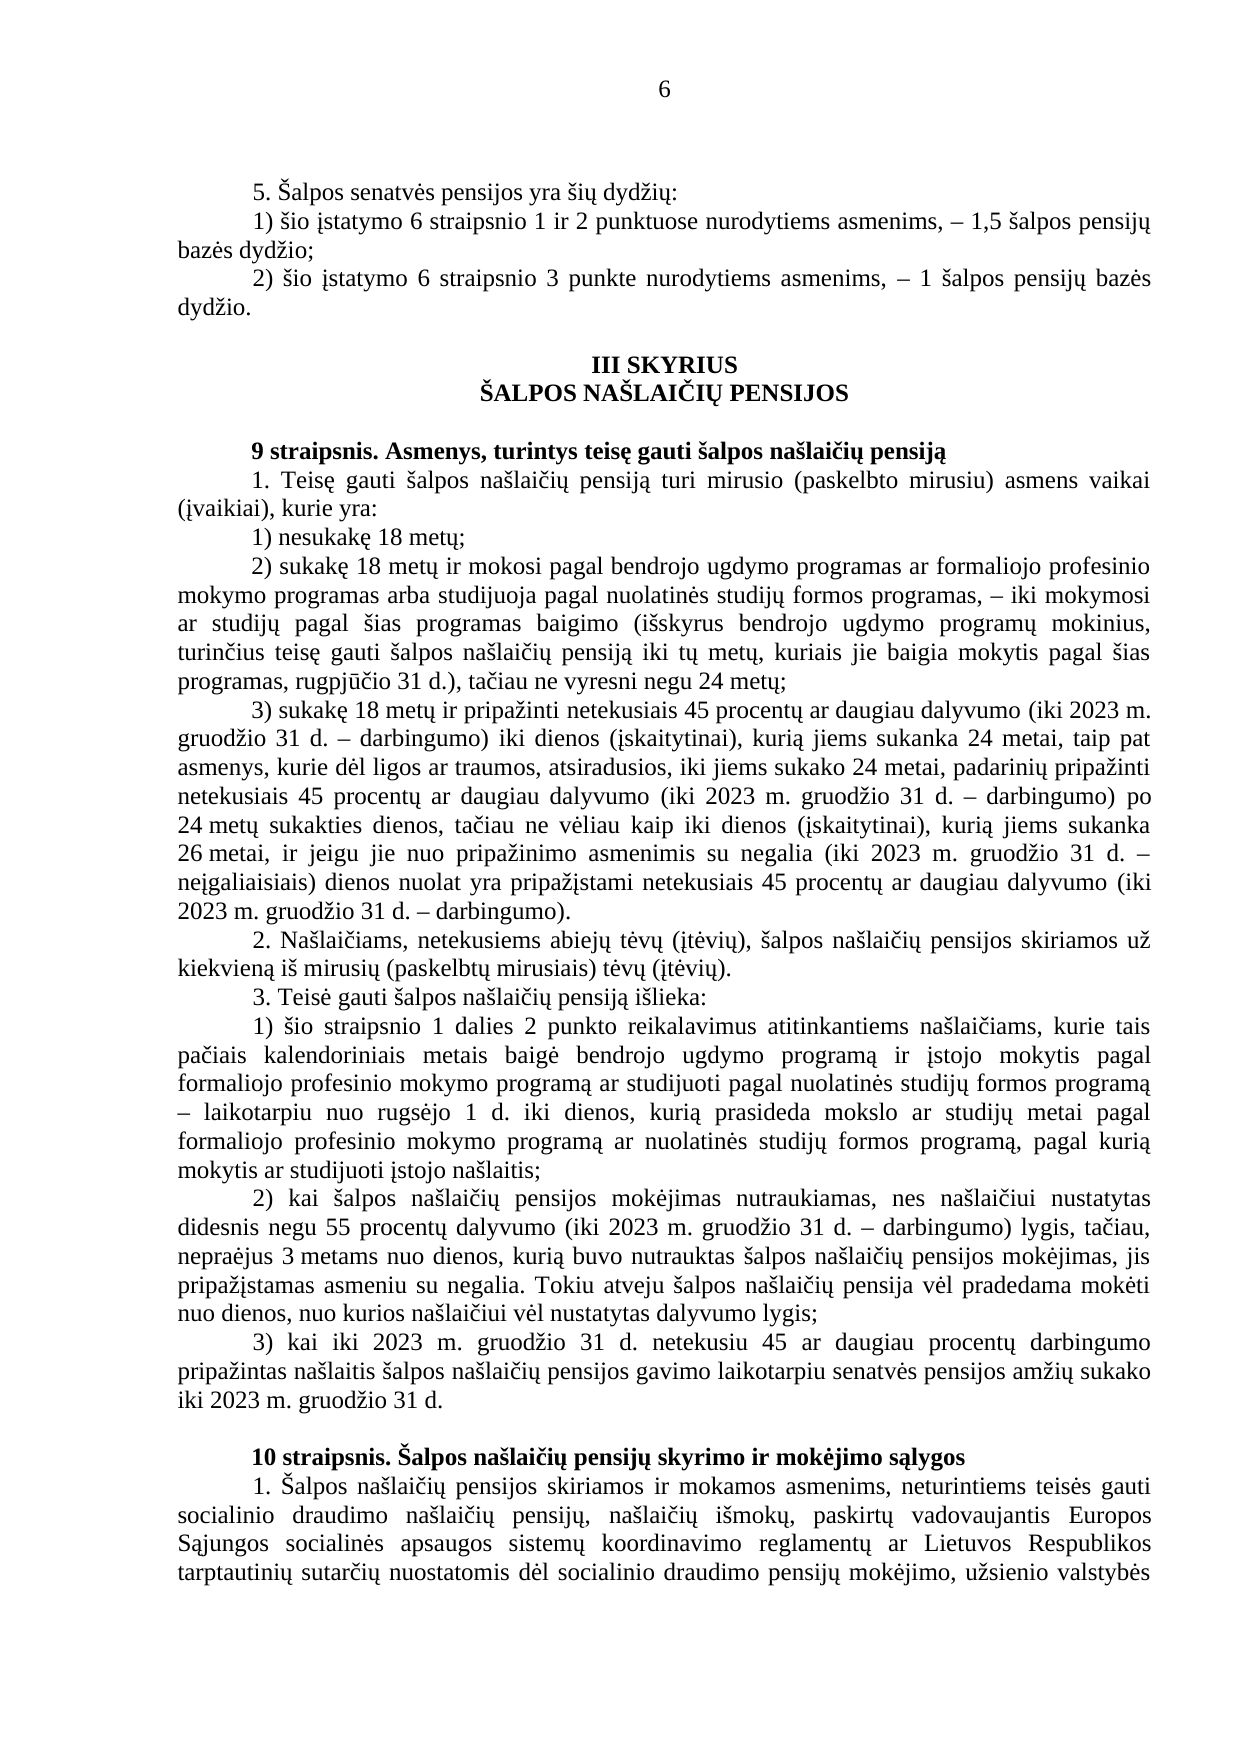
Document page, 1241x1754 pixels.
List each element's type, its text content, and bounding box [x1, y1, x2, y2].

text 3. Teisė gauti šalpos našlaičių pensiją išlieka: [177, 982, 1152, 1011]
text 1. Šalpos našlaičių pensijos skiriamos ir mokamos asmenims, neturintiems teisės gauti socialinio draudimo našlaičių pensijų, našlaičių išmokų, paskirtų vadovaujantis Europos Sąjungos socialinės apsaugos sistemų koordinavimo reglamentų ar Lietuvos Respublikos tarptautinių sutarčių nuostatomis dėl socialinio draudimo pensijų mokėjimo, užsienio valstybės [177, 1471, 1152, 1586]
text ŠALPOS NAŠLAIČIŲ PENSIJOS [177, 378, 1152, 407]
text 1) šio straipsnio 1 dalies 2 punkto reikalavimus atitinkantiems našlaičiams, kurie tais pačiais kalendoriniais metais baigė bendrojo ugdymo programą ir įstojo mokytis pagal formaliojo profesinio mokymo programą ar studijuoti pagal nuolatinės studijų formos programą – laikotarpiu nuo rugsėjo 1 d. iki dienos, kurią prasideda mokslo ar studijų metai pagal formaliojo profesinio mokymo programą ar nuolatinės studijų formos programą, pagal kurią mokytis ar studijuoti įstojo našlaitis; [177, 1011, 1152, 1183]
text 2) sukakę 18 metų ir mokosi pagal bendrojo ugdymo programas ar formaliojo profesinio mokymo programas arba studijuoja pagal nuolatinės studijų formos programas, – iki mokymosi ar studijų pagal šias programas baigimo (išskyrus bendrojo ugdymo programų mokinius, turinčius teisę gauti šalpos našlaičių pensiją iki tų metų, kuriais jie baigia mokytis pagal šias programas, rugpjūčio 31 d.), tačiau ne vyresni negu 24 metų; [177, 551, 1152, 695]
text 5. Šalpos senatvės pensijos yra šių dydžių: [177, 177, 1152, 206]
text 10 straipsnis. Šalpos našlaičių pensijų skyrimo ir mokėjimo sąlygos [177, 1442, 1152, 1471]
text 2. Našlaičiams, netekusiems abiejų tėvų (įtėvių), šalpos našlaičių pensijos skiriamos už kiekvieną iš mirusių (paskelbtų mirusiais) tėvų (įtėvių). [177, 925, 1152, 982]
text 9 straipsnis. Asmenys, turintys teisę gauti šalpos našlaičių pensiją [177, 436, 1152, 465]
text 2) šio įstatymo 6 straipsnio 3 punkte nurodytiems asmenims, – 1 šalpos pensijų bazės dydžio. [177, 263, 1152, 321]
text III SKYRIUS [177, 350, 1152, 378]
text 2) kai šalpos našlaičių pensijos mokėjimas nutraukiamas, nes našlaičiui nustatytas didesnis negu 55 procentų dalyvumo (iki 2023 m. gruodžio 31 d. – darbingumo) lygis, tačiau, nepraėjus 3 metams nuo dienos, kurią buvo nutrauktas šalpos našlaičių pensijos mokėjimas, jis pripažįstamas asmeniu su negalia. Tokiu atveju šalpos našlaičių pensija vėl pradedama mokėti nuo dienos, nuo kurios našlaičiui vėl nustatytas dalyvumo lygis; [177, 1183, 1152, 1327]
text 3) kai iki 2023 m. gruodžio 31 d. netekusiu 45 ar daugiau procentų darbingumo pripažintas našlaitis šalpos našlaičių pensijos gavimo laikotarpiu senatvės pensijos amžių sukako iki 2023 m. gruodžio 31 d. [177, 1327, 1152, 1413]
text 1) šio įstatymo 6 straipsnio 1 ir 2 punktuose nurodytiems asmenims, – 1,5 šalpos pensijų bazės dydžio; [177, 206, 1152, 263]
text 1. Teisę gauti šalpos našlaičių pensiją turi mirusio (paskelbto mirusiu) asmens vaikai (įvaikiai), kurie yra: [177, 465, 1152, 522]
text 1) nesukakę 18 metų; [177, 522, 1152, 551]
text 3) sukakę 18 metų ir pripažinti netekusiais 45 procentų ar daugiau dalyvumo (iki 2023 m. gruodžio 31 d. – darbingumo) iki dienos (įskaitytinai), kurią jiems sukanka 24 metai, taip pat asmenys, kurie dėl ligos ar traumos, atsiradusios, iki jiems sukako 24 metai, padarinių pripažinti netekusiais 45 procentų ar daugiau dalyvumo (iki 2023 m. gruodžio 31 d. – darbingumo) po 24 metų sukakties dienos, tačiau ne vėliau kaip iki dienos (įskaitytinai), kurią jiems sukanka 26 metai, ir jeigu jie nuo pripažinimo asmenimis su negalia (iki 2023 m. gruodžio 31 d. – neįgaliaisiais) dienos nuolat yra pripažįstami netekusiais 45 procentų ar daugiau dalyvumo (iki 2023 m. gruodžio 31 d. – darbingumo). [177, 695, 1152, 925]
